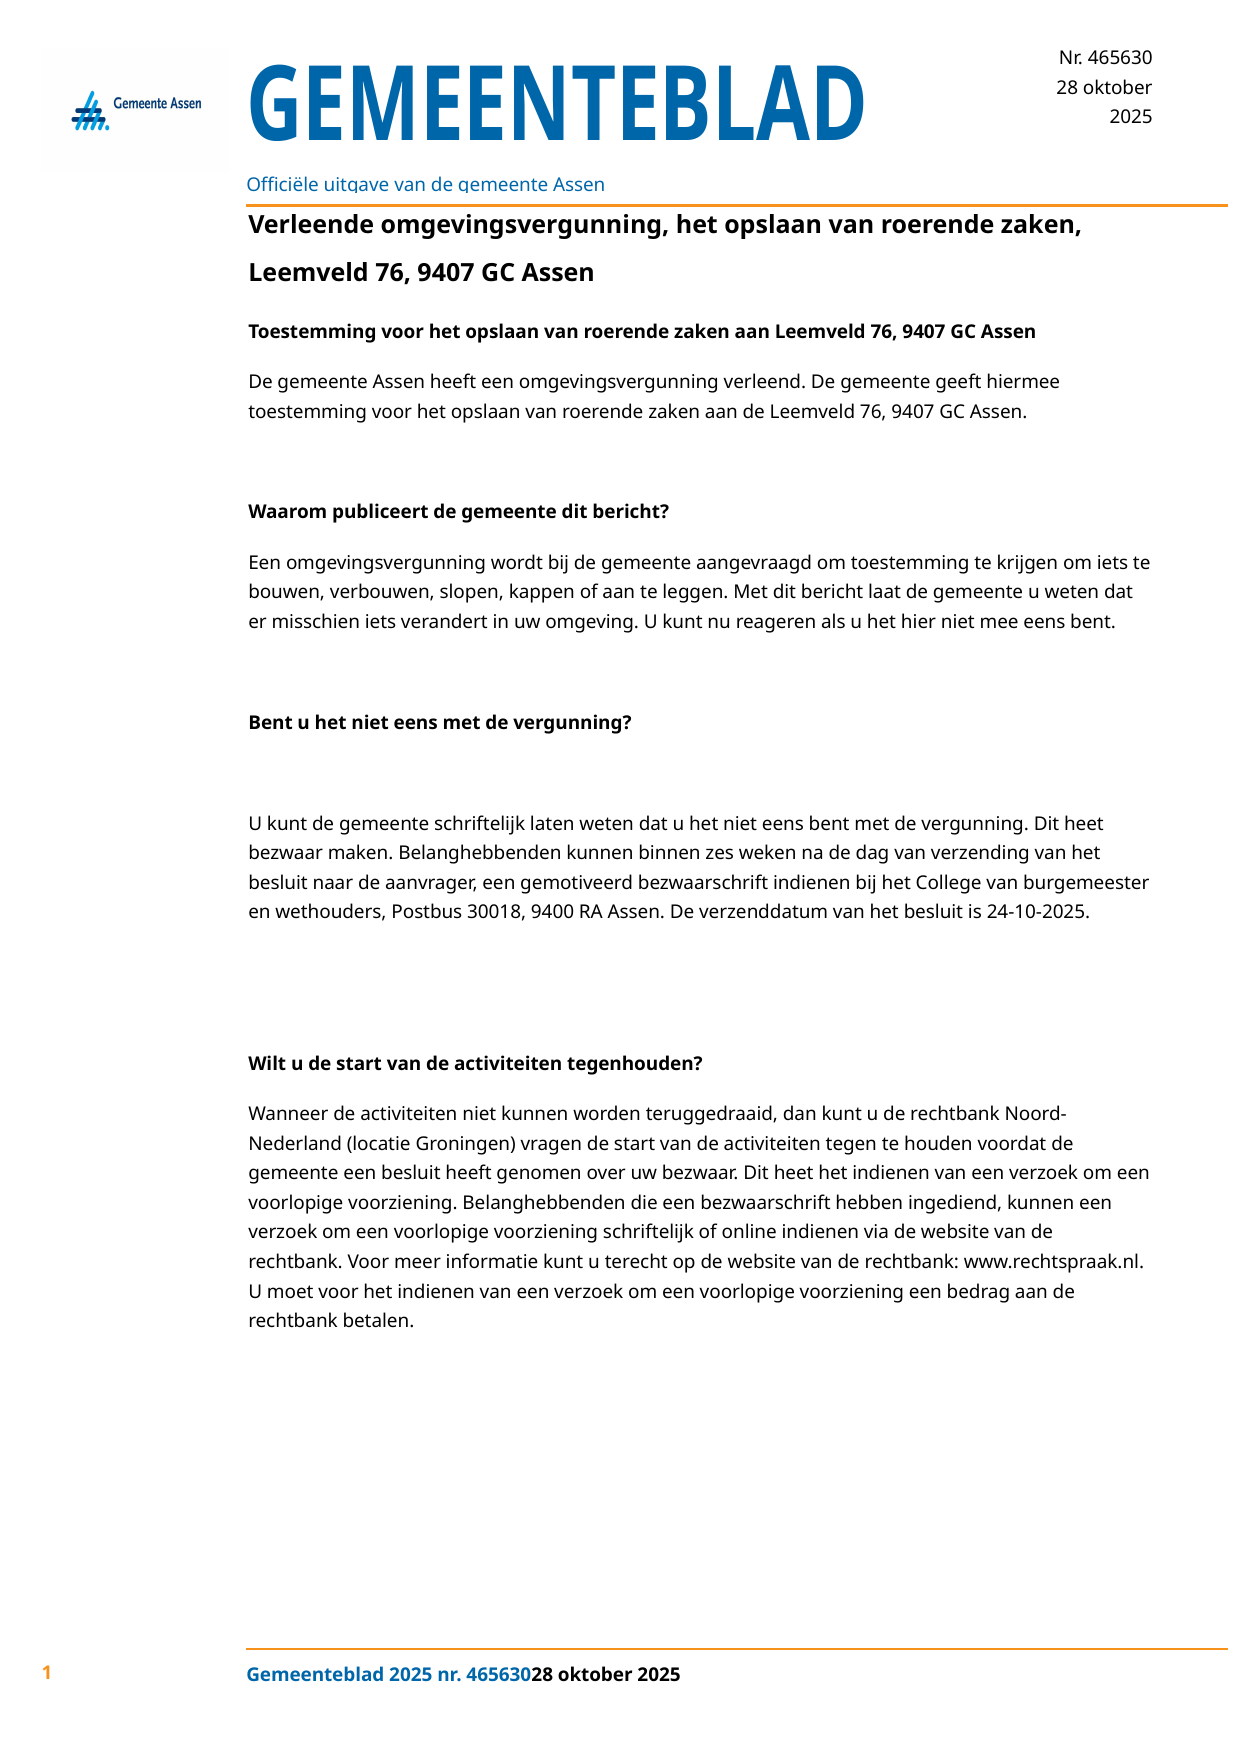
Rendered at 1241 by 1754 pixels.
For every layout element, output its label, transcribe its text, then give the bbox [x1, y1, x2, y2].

text Bent u het niet eens met de vergunning? [248, 709, 1152, 735]
text Een omgevingsvergunning wordt bij de gemeente aangevraagd om toestemming te krijgen om iets te bouwen, verbouwen, slopen, kappen of aan te leggen. Met dit bericht laat de gemeente u weten dat er misschien iets verandert in uw omgeving. U kunt nu reageren als u het hier niet mee eens bent. [248, 549, 1152, 634]
text Wilt u de start van de activiteiten tegenhouden? [248, 1050, 1152, 1076]
picture [41, 47, 231, 172]
text Wanneer de activiteiten niet kunnen worden teruggedraaid, dan kunt u de rechtbank Noord-Nederland (locatie Groningen) vragen de start van de activiteiten tegen te houden voordat de gemeente een besluit heeft genomen over uw bezwaar. Dit heet het indienen van een verzoek om een voorlopige voorziening. Belanghebbenden die een bezwaarschrift hebben ingediend, kunnen een verzoek om een voorlopige voorziening schriftelijk of online indienen via de website van de rechtbank. Voor meer informatie kunt u terecht op de website van de rechtbank: www.rechtspraak.nl. U moet voor het indienen van een verzoek om een voorlopige voorziening een bedrag aan de rechtbank betalen. [248, 1100, 1152, 1333]
text De gemeente Assen heeft een omgevingsvergunning verleend. De gemeente geeft hiermee toestemming voor het opslaan van roerende zaken aan de Leemveld 76, 9407 GC Assen. [248, 368, 1152, 424]
text U kunt de gemeente schriftelijk laten weten dat u het niet eens bent met de vergunning. Dit heet bezwaar maken. Belanghebbenden kunnen binnen zes weken na de dag van verzending van het besluit naar de aanvrager, een gemotiveerd bezwaarschrift indienen bij het College van burgemeester en wethouders, Postbus 30018, 9400 RA Assen. De verzenddatum van het besluit is 24-10-2025. [248, 810, 1152, 924]
text Waarom publiceert de gemeente dit bericht? [248, 499, 1152, 524]
text Toestemming voor het opslaan van roerende zaken aan Leemveld 76, 9407 GC Assen [248, 318, 1152, 344]
text Verleende omgevingsvergunning, het opslaan van roerende zaken, Leemveld 76, 9407 GC Assen [248, 207, 1152, 288]
